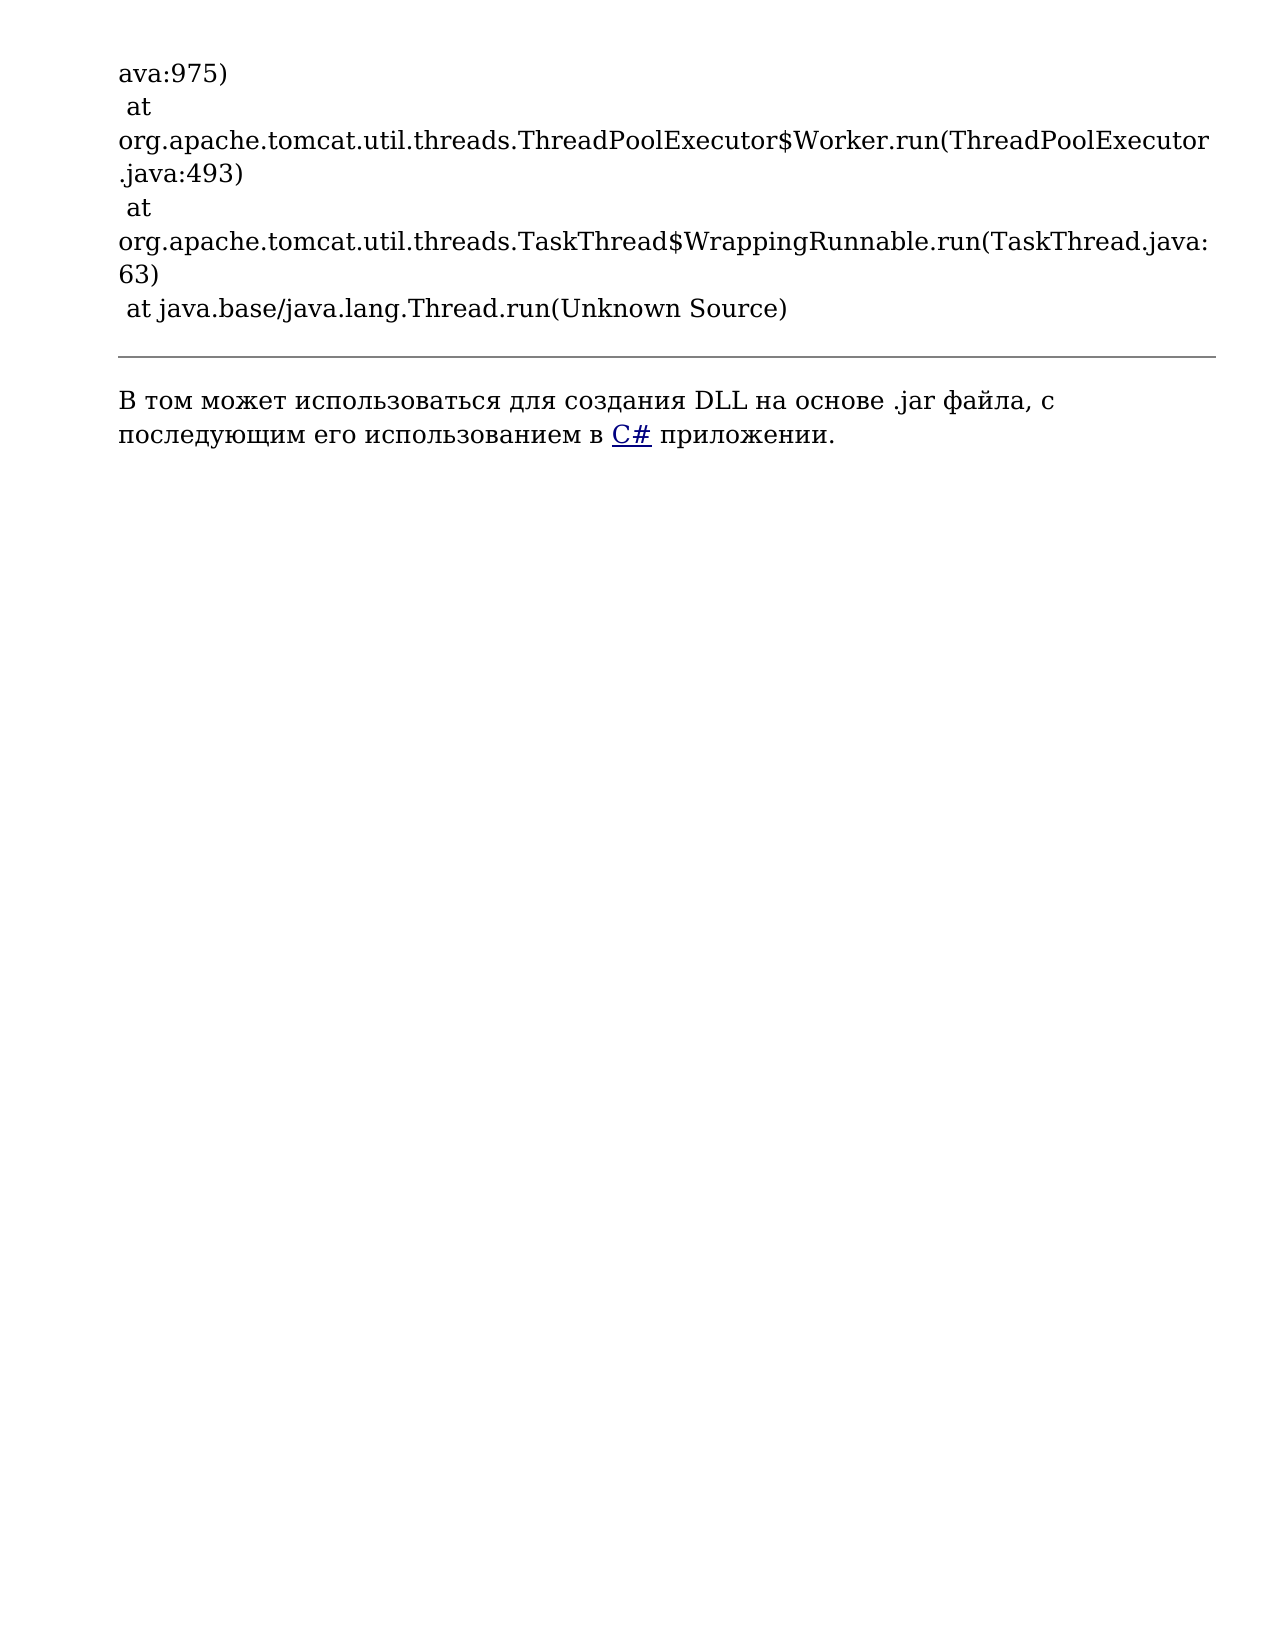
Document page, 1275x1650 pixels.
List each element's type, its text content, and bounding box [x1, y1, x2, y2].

text ava:975) at org.apache.tomcat.util.threads.ThreadPoolExecutor$Worker.run(ThreadPoolExecutor.java:493) at org.apache.tomcat.util.threads.TaskThread$WrappingRunnable.run(TaskThread.java:63) at java.base/java.lang.Thread.run(Unknown Source) [118, 59, 1216, 323]
text В том может использоваться для создания DLL на основе .jar файла, с последующим его использованием в C# приложении. [118, 386, 1216, 449]
